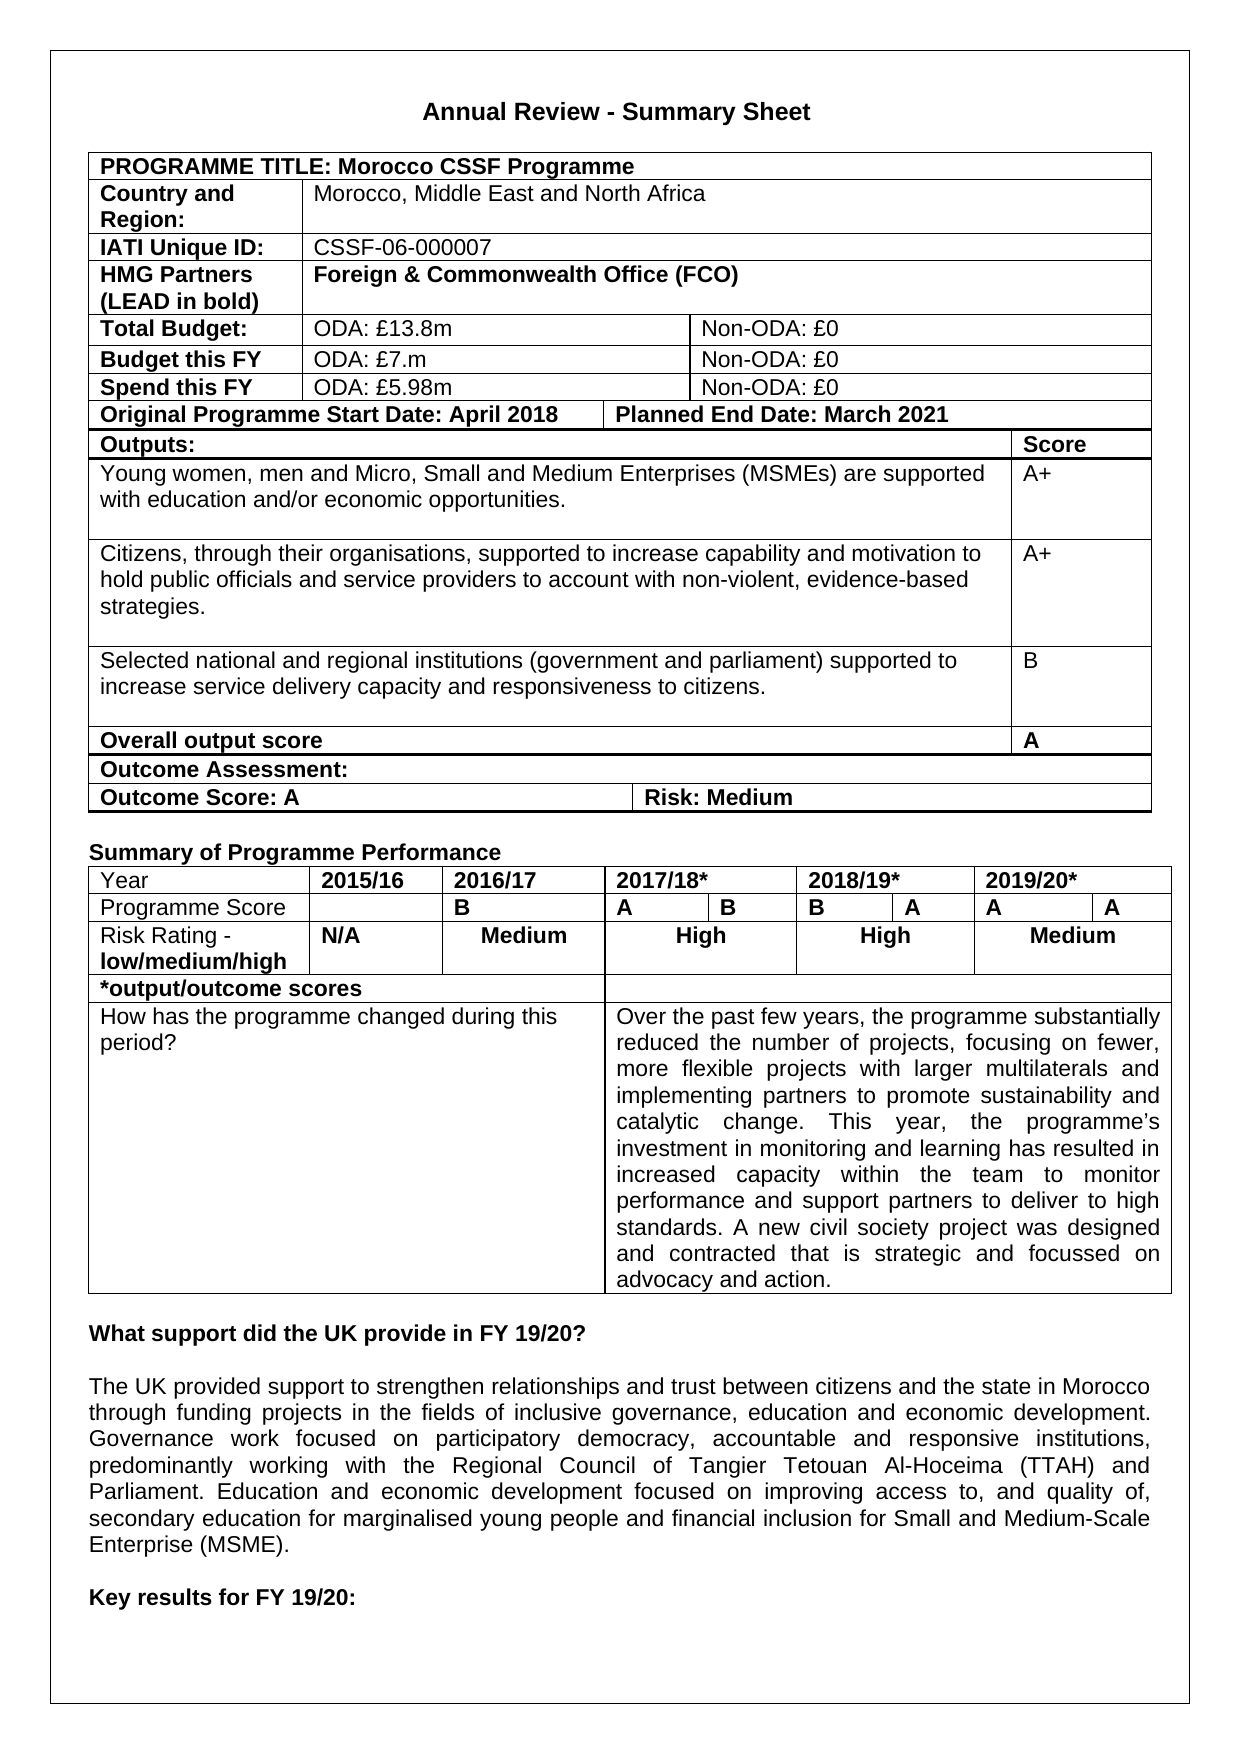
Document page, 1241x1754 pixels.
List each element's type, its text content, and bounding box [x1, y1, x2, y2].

table_cell B [797, 894, 892, 921]
table_cell A [893, 894, 974, 921]
table_cell Non-ODA: £0 [691, 346, 1151, 373]
table_header 2015/16 [310, 867, 442, 893]
table_header PROGRAMME TITLE: Morocco CSSF Programme [89, 153, 1151, 179]
text Key results for FY 19/20: [89, 1583, 1152, 1610]
table_cell Original Programme Start Date: April 2018 [89, 401, 603, 427]
table_cell Budget this FY [89, 346, 302, 373]
table_cell Outputs: [89, 431, 1011, 457]
table_cell Selected national and regional institutions (government and parliament) supported to increase service delivery capacity and responsiveness to citizens. [89, 647, 1011, 726]
table_cell How has the programme changed during this period? [89, 1003, 604, 1293]
table_cell Planned End Date: March 2021 [604, 401, 1151, 427]
table_cell Total Budget: [89, 315, 302, 345]
table_cell Outcome Score: A [89, 784, 632, 810]
table_cell Score [1012, 431, 1151, 457]
table_cell ODA: £5.98m [303, 374, 689, 400]
table_cell B [443, 894, 604, 921]
table_cell Country and Region: [89, 180, 302, 233]
table_cell A+ [1012, 540, 1151, 646]
table_cell A+ [1012, 460, 1151, 539]
table_cell Young women, men and Micro, Small and Medium Enterprises (MSMEs) are supported with education and/or economic opportunities. [89, 460, 1011, 539]
table_cell Risk: Medium [633, 784, 1151, 810]
table_cell Overall output score [89, 727, 1011, 753]
table_cell [606, 975, 1171, 1002]
table_cell High [797, 922, 974, 974]
table_cell N/A [310, 922, 442, 974]
table_cell Risk Rating - low/medium/high [89, 922, 309, 974]
table_cell A [1012, 727, 1151, 753]
table_header 2018/19* [797, 867, 974, 893]
table_cell B [1012, 647, 1151, 726]
table_cell ODA: £7.m [303, 346, 689, 373]
table_cell Medium [443, 922, 604, 974]
table_cell ODA: £13.8m [303, 315, 689, 345]
table_cell Programme Score [89, 894, 309, 921]
table_cell Foreign & Commonwealth Office (FCO) [303, 261, 1151, 314]
table_cell Non-ODA: £0 [691, 315, 1151, 345]
table_cell Spend this FY [89, 374, 302, 400]
text What support did the UK provide in FY 19/20? [89, 1320, 1152, 1346]
table_cell Citizens, through their organisations, supported to increase capability and motivation to hold public officials and service providers to account with non-violent, evidence-based strategies. [89, 540, 1011, 646]
table_cell A [975, 894, 1092, 921]
table_cell [310, 894, 442, 921]
text Summary of Programme Performance [89, 839, 1152, 866]
table_cell Morocco, Middle East and North Africa [303, 180, 1151, 233]
table_cell IATI Unique ID: [89, 234, 302, 260]
table_cell CSSF-06-000007 [303, 234, 1151, 260]
table_header 2019/20* [975, 867, 1171, 893]
table_cell A [606, 894, 708, 921]
text The UK provided support to strengthen relationships and trust between citizens and the state in Morocco through funding projects in the fields of inclusive governance, education and economic development. Governance work focused on participatory democracy, accountable and responsive institutions, predominantly working with the Regional Council of Tangier Tetouan Al-Hoceima (TTAH) and Parliament. Education and economic development focused on improving access to, and quality of, secondary education for marginalised young people and financial inclusion for Small and Medium-Scale Enterprise (MSME). [89, 1373, 1152, 1557]
table_cell Medium [975, 922, 1171, 974]
table_cell B [709, 894, 796, 921]
table_header 2017/18* [606, 867, 796, 893]
table_cell *output/outcome scores [89, 975, 604, 1002]
table_cell Non-ODA: £0 [691, 374, 1151, 400]
table_cell A [1093, 894, 1171, 921]
text Annual Review - Summary Sheet [89, 97, 1152, 125]
table_cell Over the past few years, the programme substantially reduced the number of projects, focusing on fewer, more flexible projects with larger multilaterals and implementing partners to promote sustainability and catalytic change. This year, the programme’s investment in monitoring and learning has resulted in increased capacity within the team to monitor performance and support partners to deliver to high standards. A new civil society project was designed and contracted that is strategic and focussed on advocacy and action. [606, 1003, 1171, 1293]
table_cell Outcome Assessment: [89, 756, 1151, 782]
table_header 2016/17 [443, 867, 604, 893]
table_cell HMG Partners (LEAD in bold) [89, 261, 302, 314]
table_header Year [89, 867, 309, 893]
table_cell High [606, 922, 796, 974]
